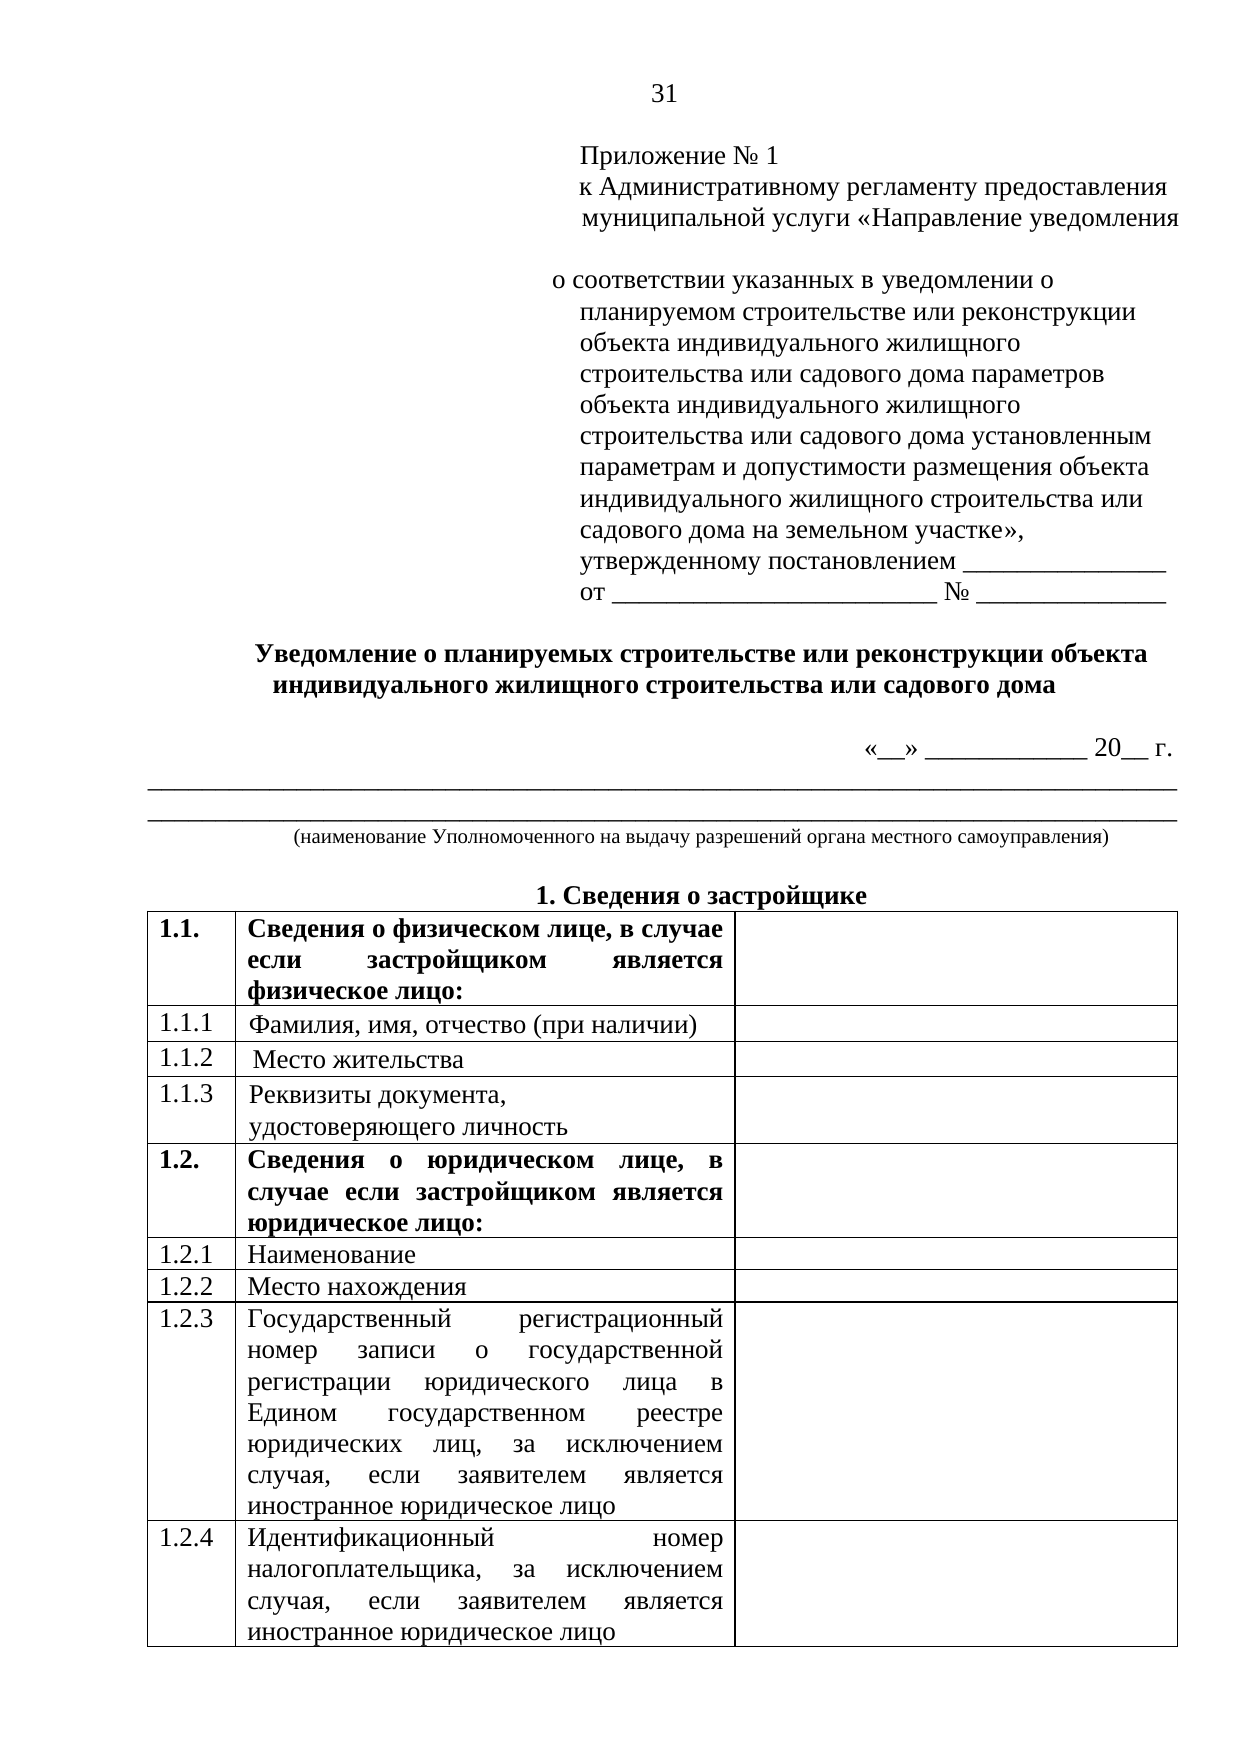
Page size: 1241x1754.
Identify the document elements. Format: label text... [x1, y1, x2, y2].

text (наименование Уполномоченного на выдачу разрешений органа местного самоуправления) [148, 824, 1181, 848]
table_header [466, 1042, 489, 1076]
table_cell 1.1.1 [148, 1006, 235, 1041]
table_cell [236, 1006, 734, 1041]
text Приложение № 1 [148, 139, 1181, 170]
text планируемом строительстве или реконструкции [148, 295, 1181, 326]
text садового дома на земельном участке», [148, 513, 1181, 544]
table_cell [489, 1042, 734, 1076]
table_header Реквизиты документа, удостоверяющего личность [247, 1077, 570, 1142]
table_header Место жительства [251, 1042, 466, 1076]
table_header 1.1. [148, 912, 235, 1005]
text муниципальной услуги «Направление уведомления о соответствии указанных в уведомлении о [148, 201, 1181, 295]
table_cell [736, 1303, 1177, 1520]
table_cell [236, 1042, 247, 1076]
text ____________________________________________________________________________ [148, 793, 1181, 824]
text объекта индивидуального жилищного [148, 388, 1181, 419]
table_cell [570, 1077, 734, 1142]
table_cell [236, 1077, 247, 1142]
table_cell Место нахождения [236, 1270, 734, 1301]
table_cell 1.2.2 [148, 1270, 235, 1301]
text «__» ____________ 20__ г. [148, 731, 1181, 762]
text утвержденному постановлением _______________ [148, 544, 1181, 575]
text ____________________________________________________________________________ [148, 762, 1181, 793]
text параметрам и допустимости размещения объекта [148, 451, 1181, 482]
table_cell Сведения о юридическом лице, в случае если застройщиком является юридическое лицо: [236, 1144, 734, 1237]
table_cell 1.1.2 [148, 1042, 235, 1076]
text 1. Сведения о застройщике [148, 879, 1181, 911]
table_cell 1.2.3 [148, 1303, 235, 1520]
table_header [736, 912, 1177, 1005]
text объекта индивидуального жилищного [148, 326, 1181, 357]
table_cell 1.2. [148, 1144, 235, 1237]
table_header [247, 1042, 251, 1076]
table_cell [736, 1144, 1177, 1237]
table_cell 1.1.3 [148, 1077, 235, 1142]
text к Административному регламенту предоставления [148, 170, 1181, 201]
table_cell Наименование [236, 1238, 734, 1269]
table_cell [736, 1077, 1177, 1142]
table_header Фамилия, имя, отчество (при наличии) [247, 1006, 724, 1040]
table_cell [736, 1042, 1177, 1076]
table_cell [736, 1270, 1177, 1301]
text Уведомление о планируемых строительстве или реконструкции объекта индивидуального жилищного строительства или садового дома [148, 637, 1181, 700]
table_header Сведения о физическом лице, в случае если застройщиком является физическое лицо: [236, 912, 734, 1005]
text от ________________________ № ______________ [148, 575, 1181, 606]
table_cell 1.2.1 [148, 1238, 235, 1269]
table_cell [736, 1521, 1177, 1646]
text индивидуального жилищного строительства или [148, 482, 1181, 513]
table_cell [736, 1238, 1177, 1269]
text строительства или садового дома установленным [148, 419, 1181, 451]
table_cell Государственный регистрационный номер записи о государственной регистрации юридического лица в Едином государственном реестре юридических лиц, за исключением случая, если заявителем является иностранное юридическое лицо [236, 1303, 734, 1520]
table_cell [736, 1006, 1177, 1041]
text строительства или садового дома параметров [148, 357, 1181, 388]
table_cell 1.2.4 [148, 1521, 235, 1646]
table_cell Идентификационный номер налогоплательщика, за исключением случая, если заявителем является иностранное юридическое лицо [236, 1521, 734, 1646]
